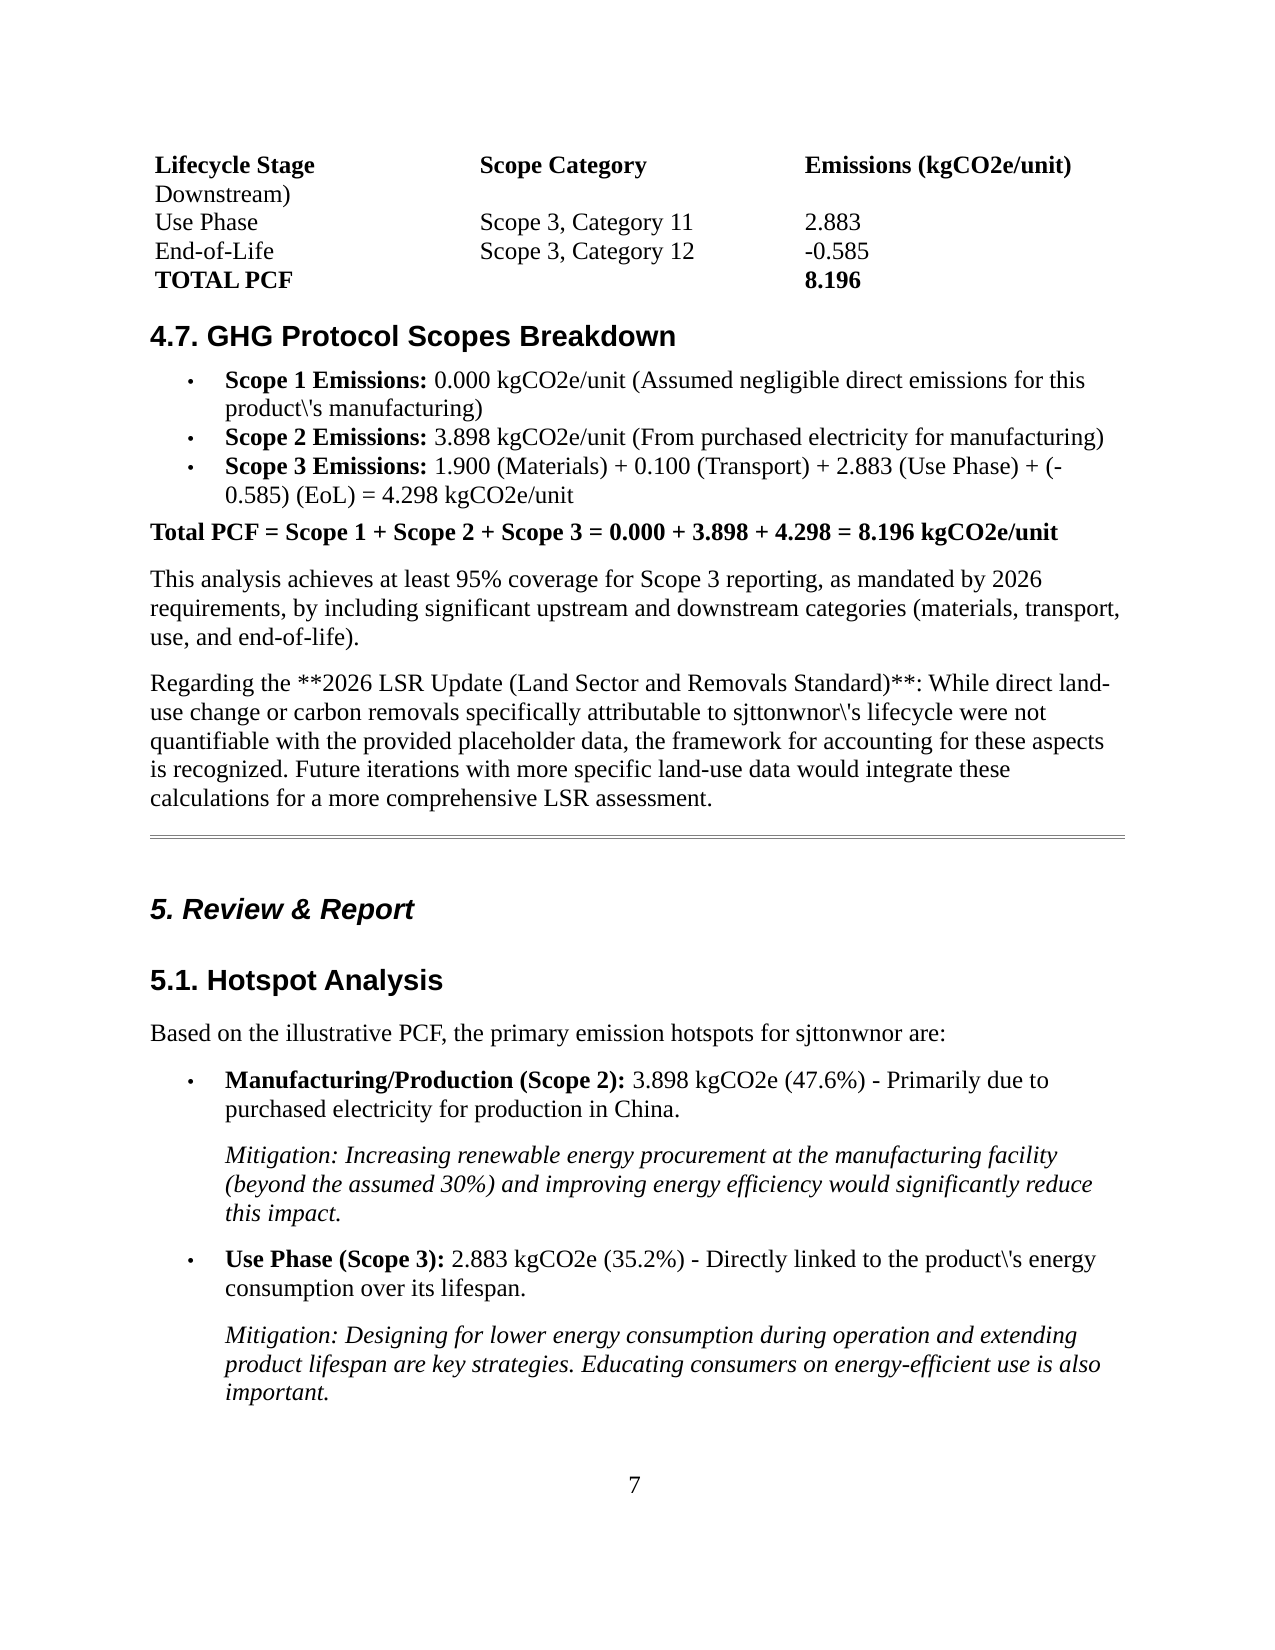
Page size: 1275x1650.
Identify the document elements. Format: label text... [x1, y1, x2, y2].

table_header Lifecycle Stage [150, 150, 475, 179]
table_cell [475, 179, 800, 207]
text Based on the illustrative PCF, the primary emission hotspots for sjttonwnor are: [150, 1018, 1125, 1047]
list Scope 1 Emissions: 0.000 kgCO2e/unit (Assumed negligible direct emissions for this product\'s manufacturing) [187, 365, 1125, 422]
text Regarding the **2026 LSR Update (Land Sector and Removals Standard)**: While direct land-use change or carbon removals specifically attributable to sjttonwnor\'s lifecycle were not quantifiable with the provided placeholder data, the framework for accounting for these aspects is recognized. Future iterations with more specific land-use data would integrate these calculations for a more comprehensive LSR assessment. [150, 668, 1125, 812]
table_cell [475, 265, 800, 294]
table_header Scope Category [475, 150, 800, 179]
list Scope 3 Emissions: 1.900 (Materials) + 0.100 (Transport) + 2.883 (Use Phase) + (-0.585) (EoL) = 4.298 kgCO2e/unit [187, 451, 1125, 508]
text Total PCF = Scope 1 + Scope 2 + Scope 3 = 0.000 + 3.898 + 4.298 = 8.196 kgCO2e/unit [150, 517, 1125, 546]
table_cell [800, 179, 1125, 207]
table_cell Scope 3, Category 12 [475, 236, 800, 265]
table_cell 2.883 [800, 208, 1125, 236]
list Mitigation: Increasing renewable energy procurement at the manufacturing facility (beyond the assumed 30%) and improving energy efficiency would significantly reduce this impact. [187, 1140, 1125, 1227]
text This analysis achieves at least 95% coverage for Scope 3 reporting, as mandated by 2026 requirements, by including significant upstream and downstream categories (materials, transport, use, and end-of-life). [150, 564, 1125, 650]
list Use Phase (Scope 3): 2.883 kgCO2e (35.2%) - Directly linked to the product\'s energy consumption over its lifespan. [187, 1244, 1125, 1302]
table_cell Use Phase [150, 208, 475, 236]
table_cell End-of-Life [150, 236, 475, 265]
subtitle 5.1. Hotspot Analysis [150, 963, 1125, 997]
table_cell Scope 3, Category 11 [475, 208, 800, 236]
subtitle 4.7. GHG Protocol Scopes Breakdown [150, 319, 1125, 352]
subtitle 5. Review & Report [150, 892, 1125, 926]
list Manufacturing/Production (Scope 2): 3.898 kgCO2e (47.6%) - Primarily due to purchased electricity for production in China. [187, 1065, 1125, 1122]
table_cell Downstream) [150, 179, 475, 207]
table_cell 8.196 [800, 265, 1125, 294]
table_cell TOTAL PCF [150, 265, 475, 294]
table_header Emissions (kgCO2e/unit) [800, 150, 1125, 179]
list Scope 2 Emissions: 3.898 kgCO2e/unit (From purchased electricity for manufacturing) [187, 422, 1125, 451]
list Mitigation: Designing for lower energy consumption during operation and extending product lifespan are key strategies. Educating consumers on energy-efficient use is also important. [187, 1320, 1125, 1406]
table_cell -0.585 [800, 236, 1125, 265]
